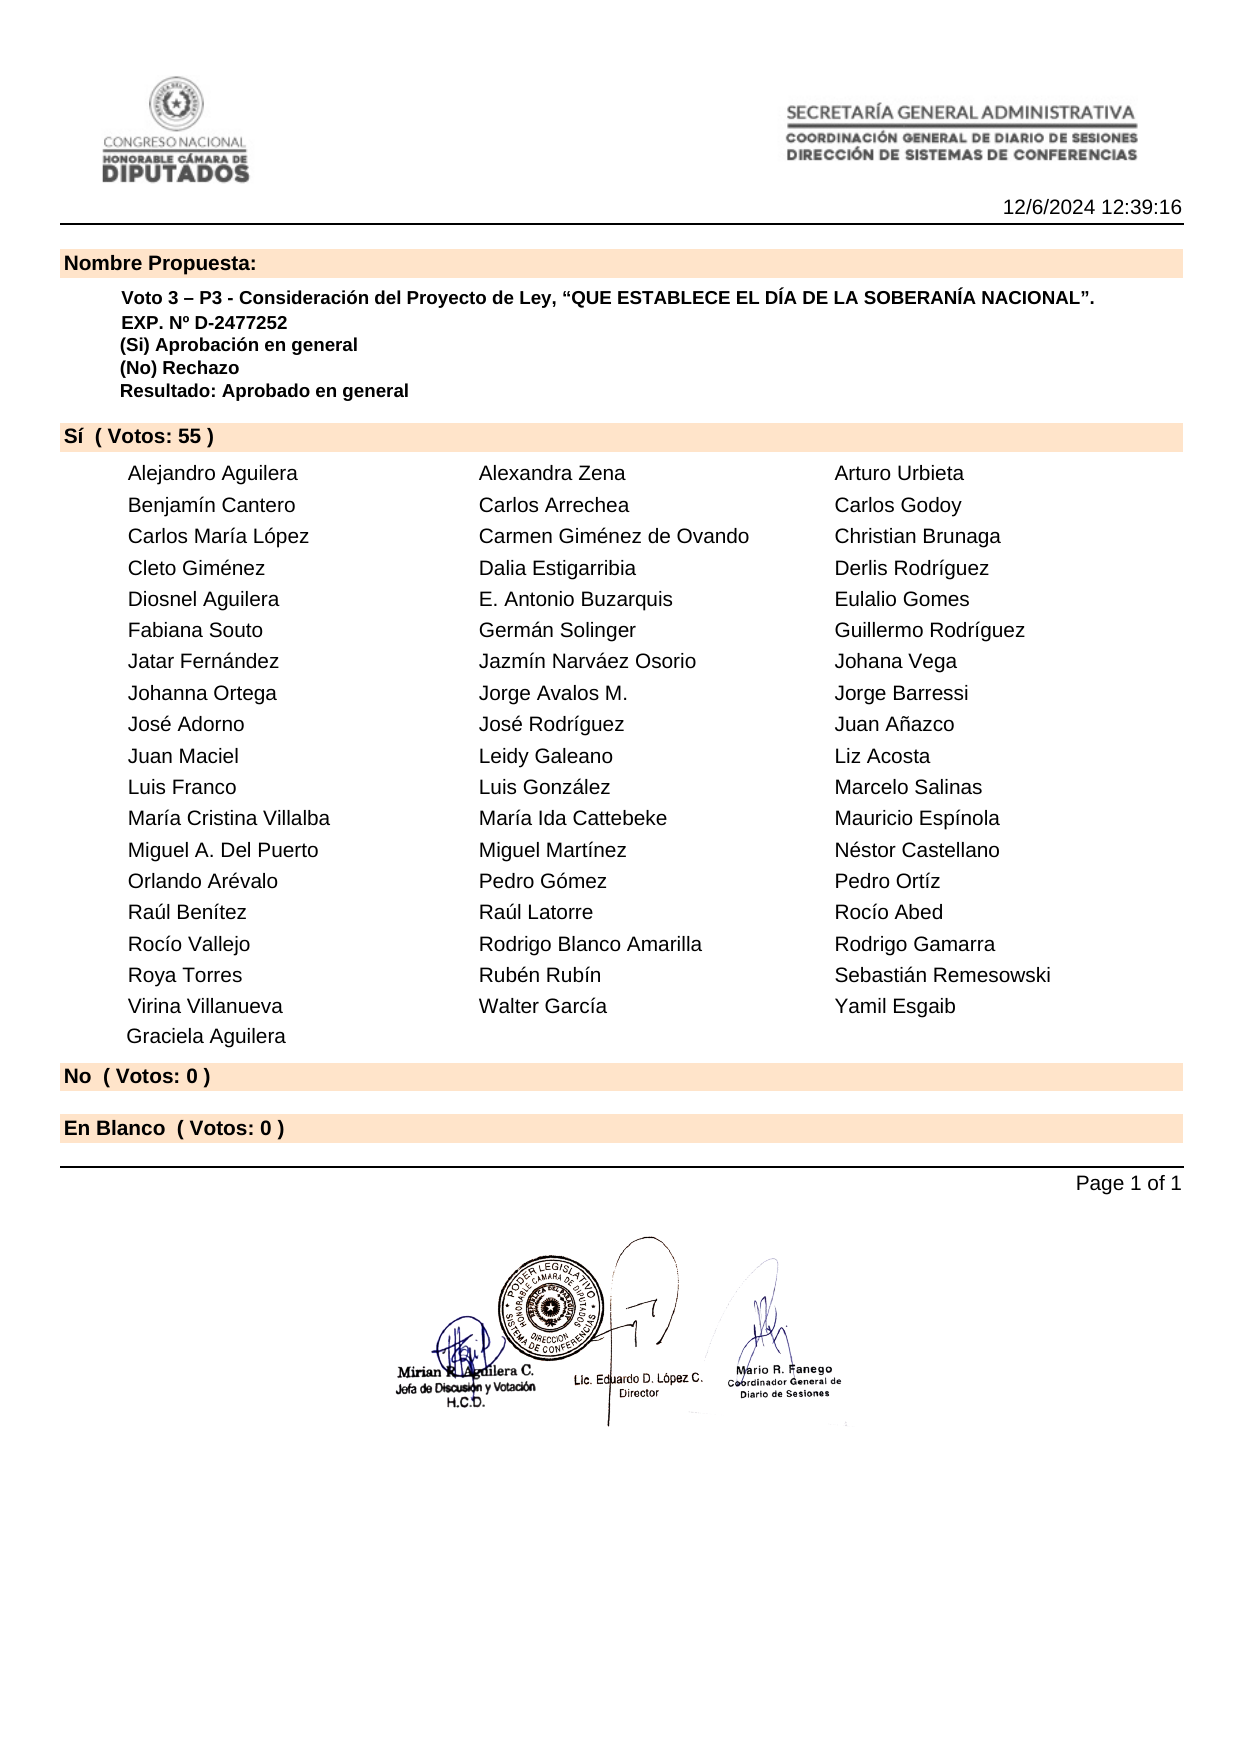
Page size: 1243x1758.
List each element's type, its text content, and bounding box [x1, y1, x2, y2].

table_cell [1184, 523, 1189, 551]
table_cell José Rodríguez [476, 711, 815, 739]
table_cell Johana Vega [831, 648, 1168, 677]
table_cell Sí ( Votos: 55 ) [60, 423, 1183, 452]
table_cell [1184, 554, 1189, 583]
table_cell E. Antonio Buzarquis [476, 586, 815, 614]
table_cell [1168, 460, 1183, 1063]
table_cell Jazmín Narváez Osorio [476, 648, 815, 677]
table_cell Pedro Ortíz [831, 868, 1168, 896]
table_cell Orlando Arévalo [125, 868, 462, 896]
table_cell [1184, 930, 1189, 959]
table_cell Guillermo Rodríguez [831, 617, 1168, 645]
table_cell [815, 460, 831, 1063]
table_cell Benjamín Cantero [125, 491, 462, 520]
table_cell [60, 1170, 827, 1204]
table_cell Carlos María López [125, 523, 462, 551]
table_cell Jorge Barressi [831, 680, 1168, 708]
table_cell Eulalio Gomes [831, 586, 1168, 614]
table_cell [1184, 648, 1189, 677]
table_cell Carlos Arrechea [476, 491, 815, 520]
table_cell María Ida Cattebeke [476, 805, 815, 833]
table_cell [1184, 617, 1189, 645]
table_cell Juan Maciel [125, 742, 462, 771]
table_cell Arturo Urbieta [831, 460, 1168, 489]
table_cell [1178, 284, 1189, 423]
table_cell Nombre Propuesta: [60, 249, 1183, 278]
table_cell Virina Villanueva [125, 993, 462, 1022]
table_cell Diosnel Aguilera [125, 586, 462, 614]
table_cell [60, 1143, 1183, 1166]
table_cell [1184, 1091, 1189, 1114]
table_cell Roya Torres [125, 962, 462, 990]
table_cell [60, 228, 1183, 249]
table_cell Walter García [476, 993, 815, 1022]
table_cell Luis González [476, 774, 815, 802]
table_cell [1184, 774, 1189, 802]
table_cell Derlis Rodríguez [831, 554, 1168, 583]
table_cell [1184, 868, 1189, 896]
table_header [60, 189, 649, 223]
table_cell Alexandra Zena [476, 460, 815, 489]
table_cell Sebastián Remesowski [831, 962, 1168, 990]
table_cell [1184, 423, 1189, 452]
table_cell Rocío Vallejo [125, 930, 462, 959]
table_cell [1184, 836, 1189, 865]
table_header 12/6/2024 12:39:16 [649, 189, 1183, 223]
table_cell [476, 1022, 815, 1063]
table_cell Liz Acosta [831, 742, 1168, 771]
table_cell Miguel A. Del Puerto [125, 836, 462, 865]
table_cell [1184, 805, 1189, 833]
table_cell [831, 1022, 1168, 1063]
table_cell Rodrigo Gamarra [831, 930, 1168, 959]
table_cell Pedro Gómez [476, 868, 815, 896]
table_cell Christian Brunaga [831, 523, 1168, 551]
table_cell No ( Votos: 0 ) [60, 1063, 1183, 1091]
table_cell Raúl Latorre [476, 899, 815, 928]
table_cell Leidy Galeano [476, 742, 815, 771]
table_cell [1184, 1022, 1189, 1063]
table_cell Marcelo Salinas [831, 774, 1168, 802]
table_cell Jorge Avalos M. [476, 680, 815, 708]
table_cell Page 1 of 1 [827, 1170, 1183, 1204]
table_cell [462, 460, 476, 1063]
table_cell [1184, 1114, 1189, 1143]
table_cell [60, 460, 124, 1063]
table_cell [1184, 742, 1189, 771]
table_cell Rodrigo Blanco Amarilla [476, 930, 815, 959]
table_cell Rocío Abed [831, 899, 1168, 928]
table_cell [1184, 1063, 1189, 1091]
table_cell María Cristina Villalba [125, 805, 462, 833]
table_cell Jatar Fernández [125, 648, 462, 677]
table_cell [1184, 249, 1189, 278]
table_cell [1184, 1143, 1189, 1166]
table_cell Graciela Aguilera [125, 1022, 462, 1063]
table_cell Rubén Rubín [476, 962, 815, 990]
table_cell [1184, 460, 1189, 489]
table_cell [1184, 711, 1189, 739]
table_cell Dalia Estigarribia [476, 554, 815, 583]
table_cell (Si) Aprobación en general (No) Rechazo Resultado: Aprobado en general [118, 334, 1178, 423]
table_cell [1184, 1170, 1189, 1204]
table_cell Cleto Giménez [125, 554, 462, 583]
table_cell Raúl Benítez [125, 899, 462, 928]
table_cell [60, 278, 1183, 283]
table_cell En Blanco ( Votos: 0 ) [60, 1114, 1183, 1143]
table_cell [60, 452, 1183, 460]
table_cell [1184, 491, 1189, 520]
table_cell [60, 284, 118, 423]
table_cell [1184, 228, 1189, 249]
table_cell Mauricio Espínola [831, 805, 1168, 833]
table_cell [1184, 962, 1189, 990]
table_cell Néstor Castellano [831, 836, 1168, 865]
table_cell Voto 3 – P3 - Consideración del Proyecto de Ley, “QUE ESTABLECE EL DÍA DE LA SOBERANÍA NACIONAL”. EXP. Nº D-2477252 [118, 284, 1178, 334]
table_cell Alejandro Aguilera [125, 460, 462, 489]
table_cell Fabiana Souto [125, 617, 462, 645]
table_cell [1184, 680, 1189, 708]
table_cell [1184, 452, 1189, 460]
table_cell Carlos Godoy [831, 491, 1168, 520]
table_cell Miguel Martínez [476, 836, 815, 865]
table_cell José Adorno [125, 711, 462, 739]
table_cell Luis Franco [125, 774, 462, 802]
table_cell [60, 1091, 1183, 1114]
table_cell Germán Solinger [476, 617, 815, 645]
table_header [1184, 189, 1189, 223]
table_cell Carmen Giménez de Ovando [476, 523, 815, 551]
table_cell Yamil Esgaib [831, 993, 1168, 1022]
table_cell [1184, 993, 1189, 1022]
table_cell Juan Añazco [831, 711, 1168, 739]
table_cell [1184, 586, 1189, 614]
table_cell [1184, 899, 1189, 928]
table_cell Johanna Ortega [125, 680, 462, 708]
